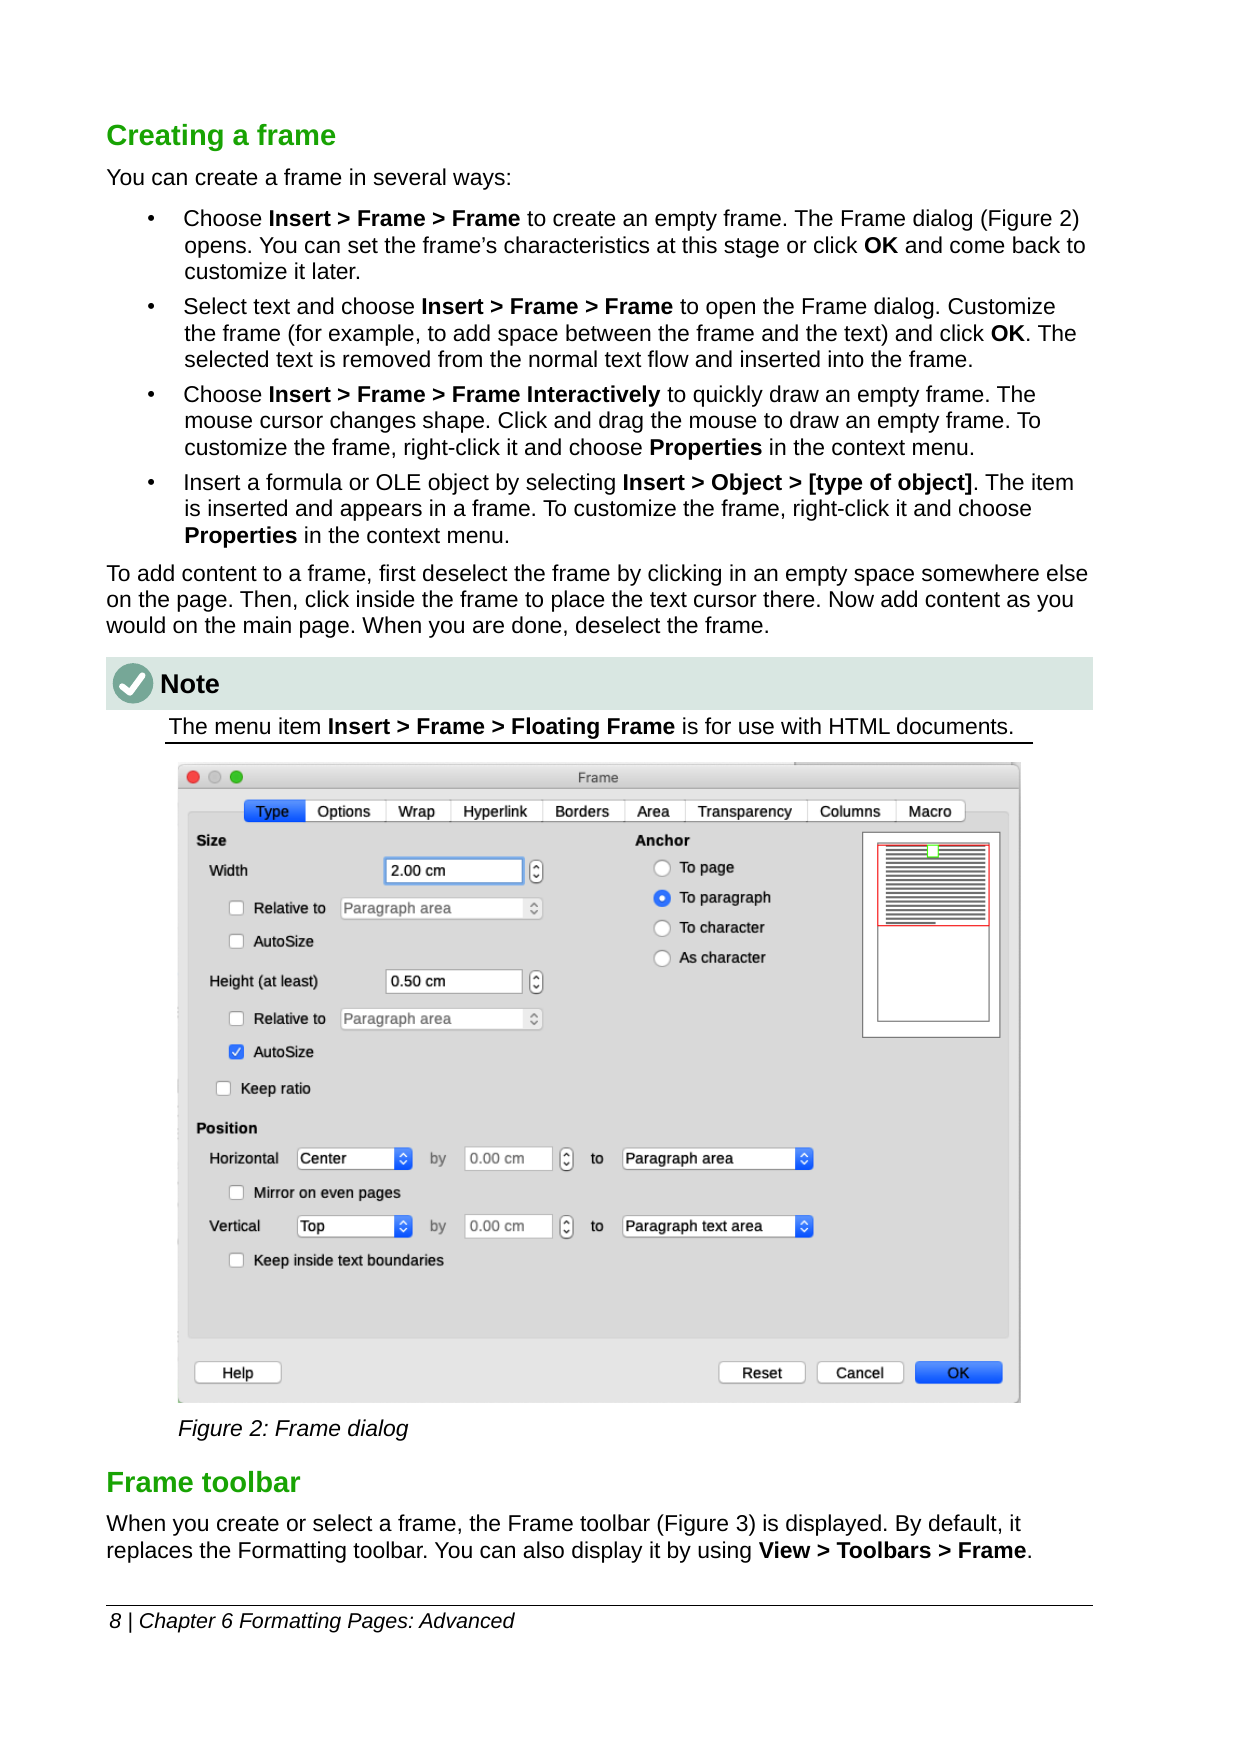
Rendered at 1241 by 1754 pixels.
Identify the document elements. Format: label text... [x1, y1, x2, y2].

text When you create or select a frame, the Frame toolbar (Figure 3) is displayed. By default, it replaces the Formatting toolbar. You can also display it by using View > Toolbars > Frame. [106, 1510, 1093, 1563]
list Choose Insert > Frame > Frame to create an empty frame. The Frame dialog (Figure 2) opens. You can set the frame’s characteristics at this stage or click OK and come back to customize it later. [144, 202, 1093, 284]
subtitle Note [106, 657, 1093, 710]
subtitle Creating a frame [106, 118, 1093, 152]
picture [177, 762, 1021, 1403]
list Select text and choose Insert > Frame > Frame to open the Frame dialog. Customize the frame (for example, to add space between the frame and the text) and click OK. The selected text is removed from the normal text flow and inserted into the frame. [144, 290, 1093, 372]
text To add content to a frame, first deselect the frame by clicking in an empty space somewhere else on the page. Then, click inside the frame to place the text cursor there. Now add content as you would on the main page. When you are done, deselect the frame. [106, 560, 1093, 639]
list Choose Insert > Frame > Frame Interactively to quickly draw an empty frame. The mouse cursor changes shape. Click and drag the mouse to draw an empty frame. To customize the frame, right-click it and choose Properties in the context menu. [144, 378, 1093, 460]
subtitle Frame toolbar [106, 1465, 1093, 1498]
list Insert a formula or OLE object by selecting Insert > Object > [type of object]. The item is inserted and appears in a frame. To customize the frame, right-click it and choose Properties in the context menu. [144, 466, 1093, 551]
text Figure 2: Frame dialog [178, 1415, 1021, 1441]
list You can create a frame in several ways: [106, 163, 1093, 190]
text The menu item Insert > Frame > Floating Frame is for use with HTML documents. [165, 710, 1033, 742]
